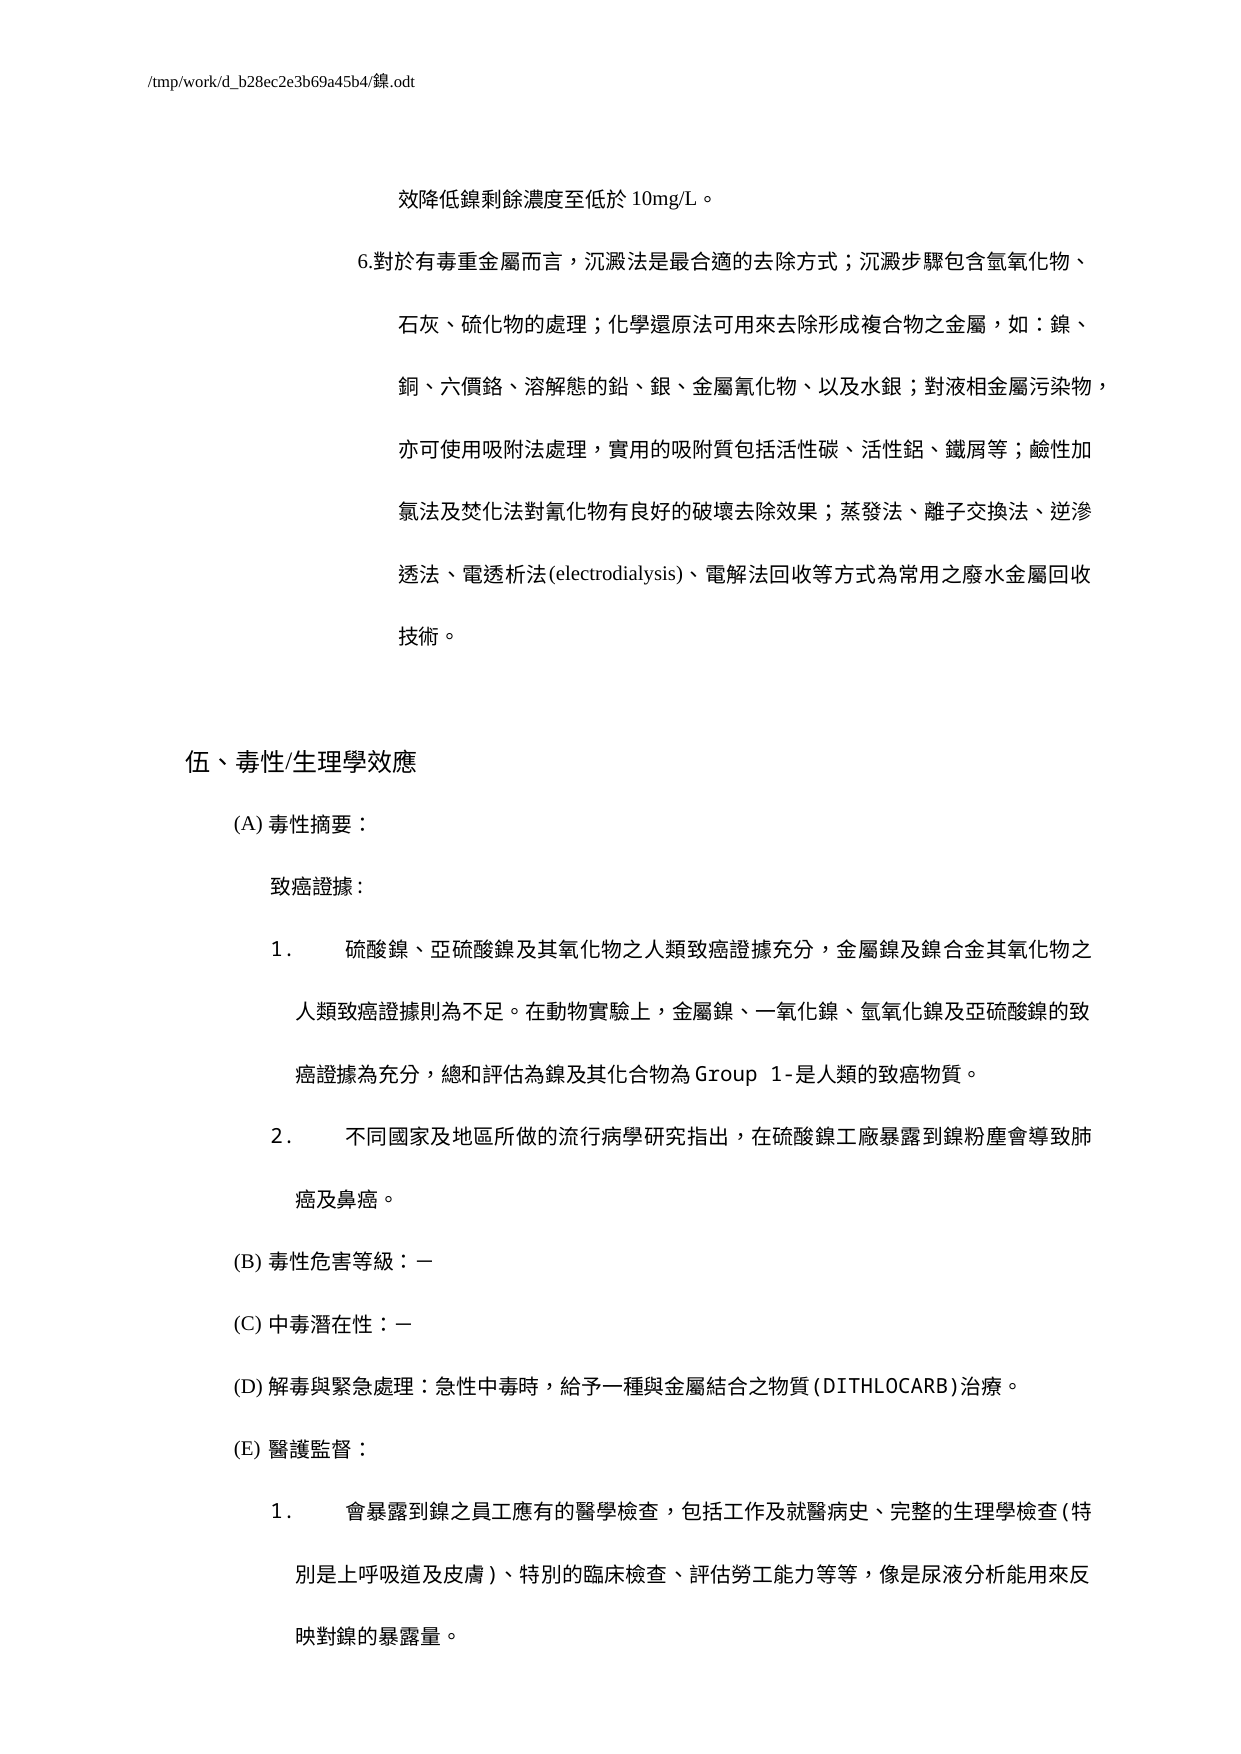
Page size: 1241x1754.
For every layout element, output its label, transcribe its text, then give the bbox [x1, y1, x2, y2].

text 1. 會暴露到鎳之員工應有的醫學檢查，包括工作及就醫病史、完整的生理學檢查(特別是上呼吸道及皮膚)、特別的臨床檢查、評估勞工能力等等，像是尿液分析能用來反映對鎳的暴露量。 [270, 1469, 1092, 1656]
text (D) 解毒與緊急處理：急性中毒時，給予一種與金屬結合之物質(DITHLOCARB)治療。 [234, 1344, 1092, 1406]
text (A) 毒性摘要： [234, 781, 1092, 844]
text 致癌證據: [270, 844, 1092, 906]
text 1. 硫酸鎳、亞硫酸鎳及其氧化物之人類致癌證據充分，金屬鎳及鎳合金其氧化物之人類致癌證據則為不足。在動物實驗上，金屬鎳、一氧化鎳、氫氧化鎳及亞硫酸鎳的致癌證據為充分，總和評估為鎳及其化合物為Group 1-是人類的致癌物質。 [270, 906, 1092, 1094]
text (B) 毒性危害等級：－ [234, 1219, 1092, 1281]
text 2. 不同國家及地區所做的流行病學研究指出，在硫酸鎳工廠暴露到鎳粉塵會導致肺癌及鼻癌。 [270, 1094, 1092, 1219]
text 伍、毒性/生理學效應 [185, 719, 1092, 781]
list 對於有毒重金屬而言，沉澱法是最合適的去除方式；沉澱步驟包含氫氧化物、石灰、硫化物的處理；化學還原法可用來去除形成複合物之金屬，如：鎳、銅、六價鉻、溶解態的鉛、銀、金屬氰化物、以及水銀；對液相金屬污染物，亦可使用吸附法處理，實用的吸附質包括活性碳、活性鋁、鐵屑等；鹼性加氯法及焚化法對氰化物有良好的破壞去除效果；蒸發法、離子交換法、逆滲透法、電透析法(electrodialysis)、電解法回收等方式為常用之廢水金屬回收技術。 [357, 219, 1092, 656]
list 效降低鎳剩餘濃度至低於10mg/L。 [357, 156, 1092, 219]
text (C) 中毒潛在性：－ [234, 1281, 1092, 1344]
text (E) 醫護監督： [234, 1406, 1092, 1469]
